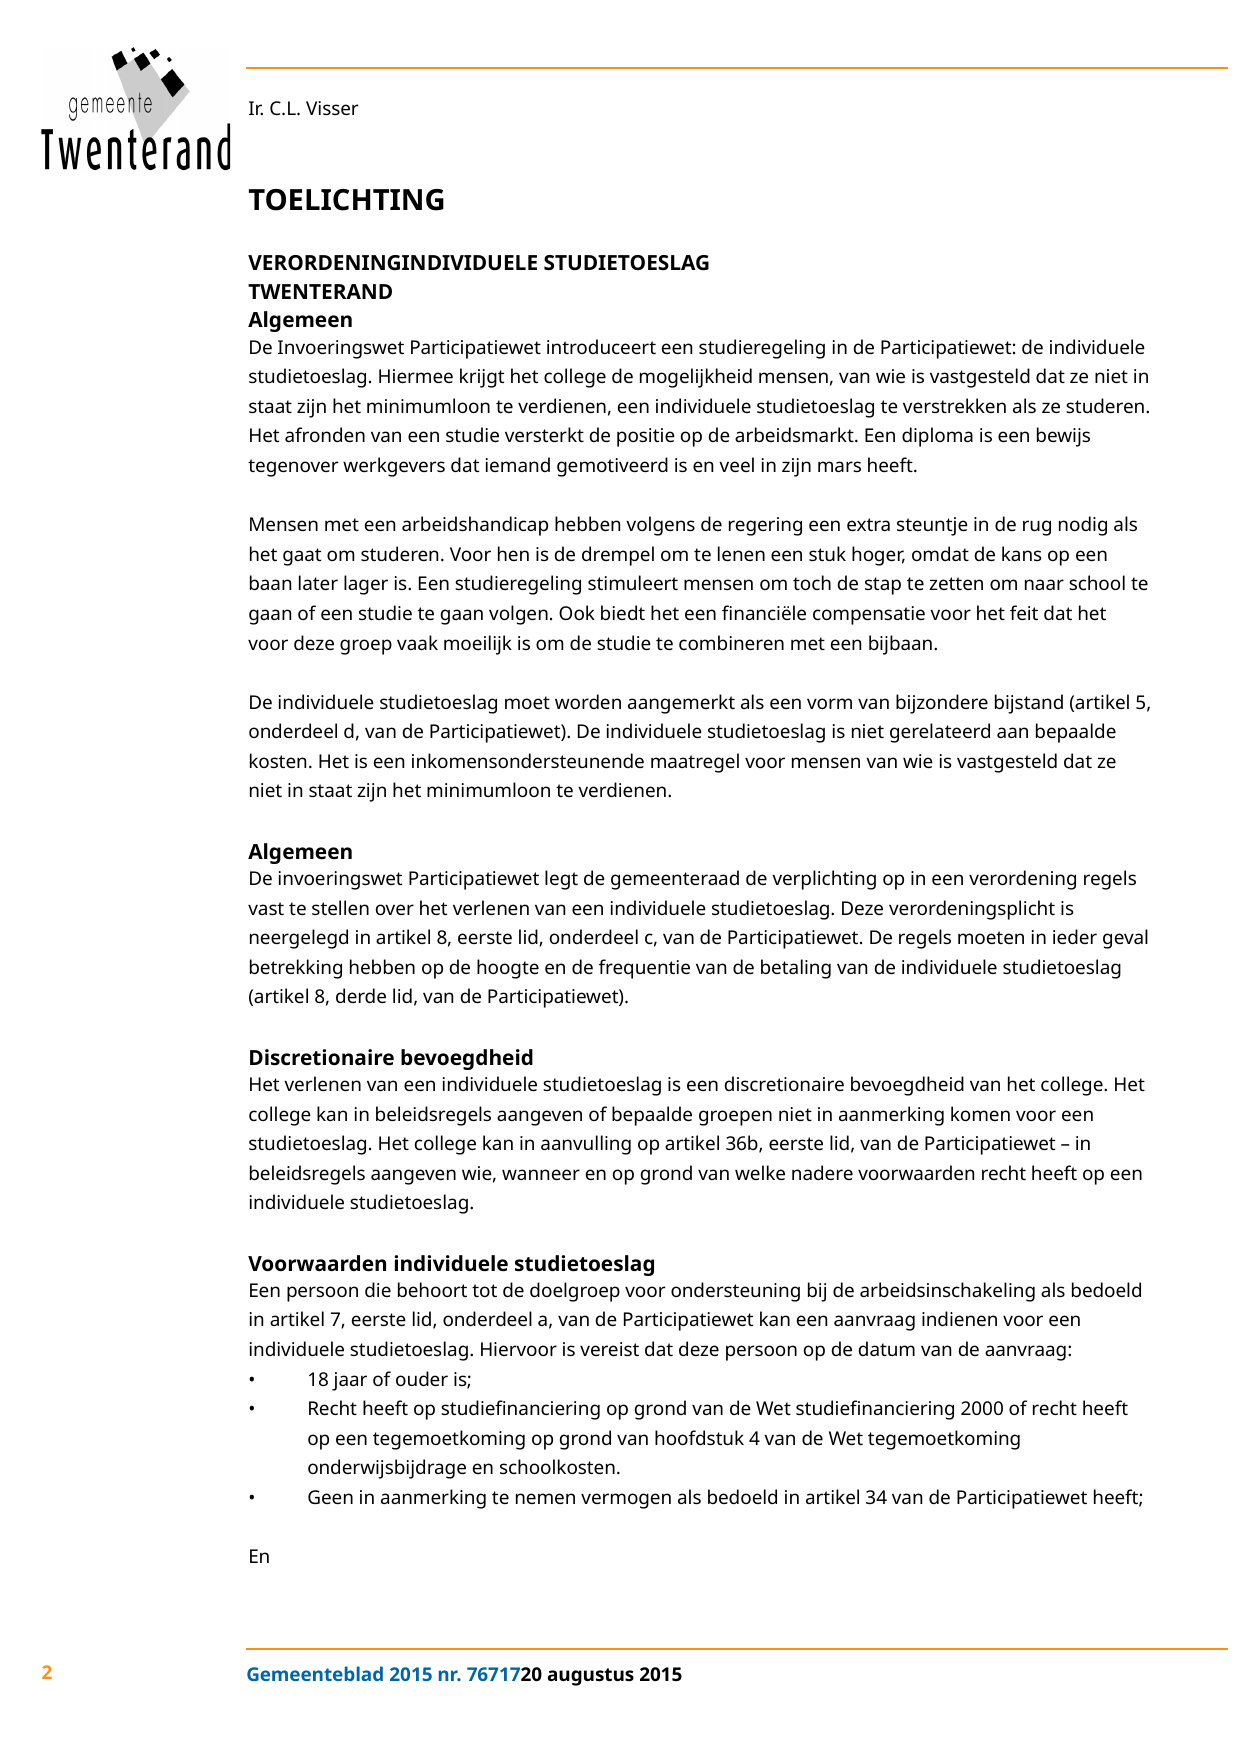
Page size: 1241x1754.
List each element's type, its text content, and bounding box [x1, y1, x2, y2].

text De Invoeringswet Participatiewet introduceert een studieregeling in de Participatiewet: de individuele studietoeslag. Hiermee krijgt het college de mogelijkheid mensen, van wie is vastgesteld dat ze niet in staat zijn het minimumloon te verdienen, een individuele studietoeslag te verstrekken als ze studeren. Het afronden van een studie versterkt de positie op de arbeidsmarkt. Een diploma is een bewijs tegenover werkgevers dat iemand gemotiveerd is en veel in zijn mars heeft. [248, 334, 1152, 478]
text En [248, 1543, 1152, 1569]
text Een persoon die behoort tot de doelgroep voor ondersteuning bij de arbeidsinschakeling als bedoeld in artikel 7, eerste lid, onderdeel a, van de Participatiewet kan een aanvraag indienen voor een individuele studietoeslag. Hiervoor is vereist dat deze persoon op de datum van de aanvraag: [248, 1277, 1152, 1362]
text Het verlenen van een individuele studietoeslag is een discretionaire bevoegdheid van het college. Het college kan in beleidsregels aangeven of bepaalde groepen niet in aanmerking komen voor een studietoeslag. Het college kan in aanvulling op artikel 36b, eerste lid, van de Participatiewet – in beleidsregels aangeven wie, wanneer en op grond van welke nadere voorwaarden recht heeft op een individuele studietoeslag. [248, 1071, 1152, 1215]
text Mensen met een arbeidshandicap hebben volgens de regering een extra steuntje in de rug nodig als het gaat om studeren. Voor hen is de drempel om te lenen een stuk hoger, omdat de kans op een baan later lager is. Een studieregeling stimuleert mensen om toch de stap te zetten om naar school te gaan of een studie te gaan volgen. Ook biedt het een financiële compensatie voor het feit dat het voor deze groep vaak moeilijk is om de studie te combineren met een bijbaan. [248, 511, 1152, 655]
text Discretionaire bevoegdheid [248, 1043, 1152, 1071]
text De invoeringswet Participatiewet legt de gemeenteraad de verplichting op in een verordening regels vast te stellen over het verlenen van een individuele studietoeslag. Deze verordeningsplicht is neergelegd in artikel 8, eerste lid, onderdeel c, van de Participatiewet. De regels moeten in ieder geval betrekking hebben op de hoogte en de frequentie van de betaling van de individuele studietoeslag (artikel 8, derde lid, van de Participatiewet). [248, 865, 1152, 1009]
text De individuele studietoeslag moet worden aangemerkt als een vorm van bijzondere bijstand (artikel 5, onderdeel d, van de Participatiewet). De individuele studietoeslag is niet gerelateerd aan bepaalde kosten. Het is een inkomensondersteunende maatregel voor mensen van wie is vastgesteld dat ze niet in staat zijn het minimumloon te verdienen. [248, 689, 1152, 803]
text VERORDENINGINDIVIDUELE STUDIETOESLAG [248, 248, 1152, 277]
text Algemeen [248, 305, 1152, 334]
list 18 jaar of ouder is; [248, 1366, 1152, 1392]
picture [41, 47, 231, 172]
text TWENTERAND [248, 277, 1152, 305]
text Algemeen [248, 837, 1152, 865]
text Voorwaarden individuele studietoeslag [248, 1249, 1152, 1277]
text Ir. C.L. Visser [248, 95, 1152, 121]
list Recht heeft op studiefinanciering op grond van de Wet studiefinanciering 2000 of recht heeft op een tegemoetkoming op grond van hoofdstuk 4 van de Wet tegemoetkoming onderwijsbijdrage en schoolkosten. [248, 1395, 1152, 1480]
list Geen in aanmerking te nemen vermogen als bedoeld in artikel 34 van de Participatiewet heeft; [248, 1484, 1152, 1510]
text TOELICHTING [248, 180, 1152, 219]
